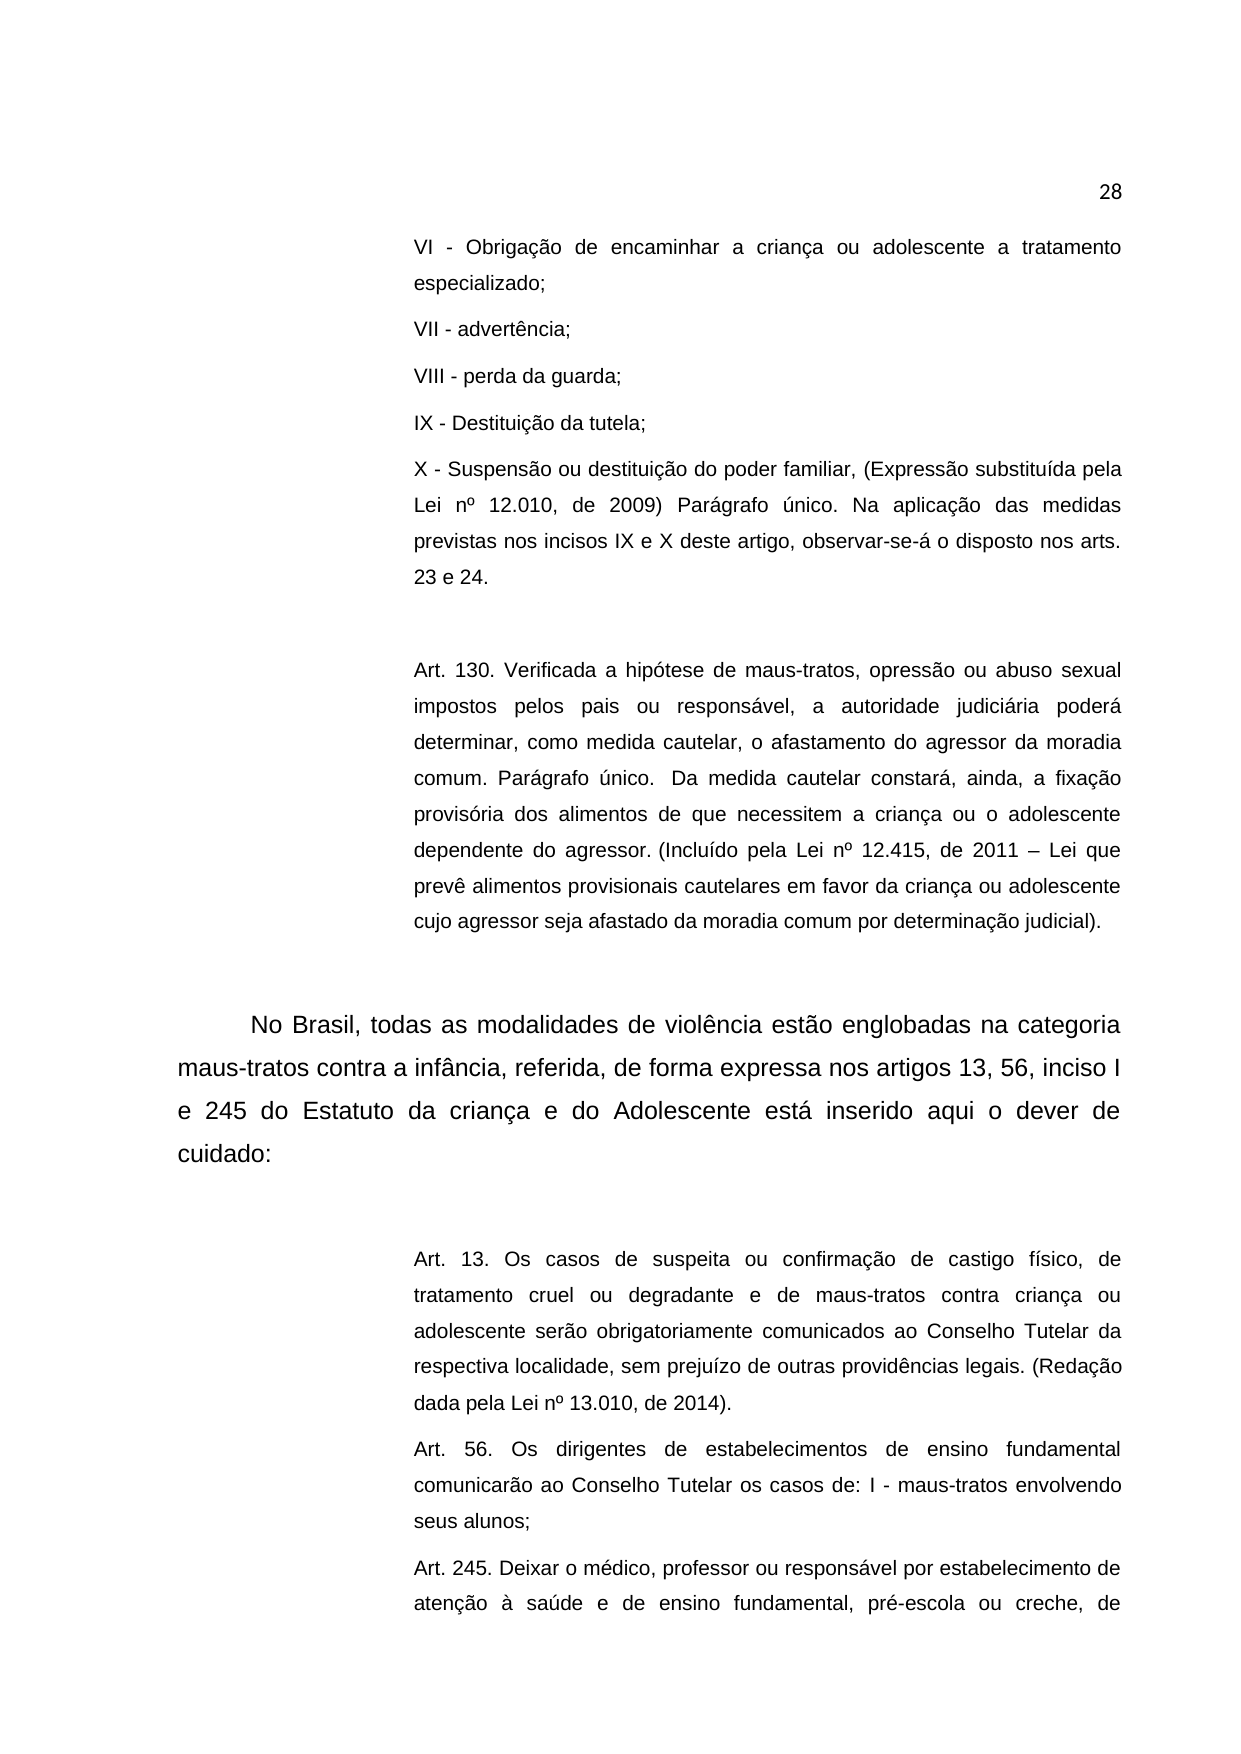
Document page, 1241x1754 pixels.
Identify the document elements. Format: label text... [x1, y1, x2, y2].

text Art. 130. Verificada a hipótese de maus-tratos, opressão ou abuso sexual impostos pelos pais ou responsável, a autoridade judiciária poderá determinar, como medida cautelar, o afastamento do agressor da moradia comum. Parágrafo único. Da medida cautelar constará, ainda, a fixação provisória dos alimentos de que necessitem a criança ou o adolescente dependente do agressor. (Incluído pela Lei nº 12.415, de 2011 – Lei que prevê alimentos provisionais cautelares em favor da criança ou adolescente cujo agressor seja afastado da moradia comum por determinação judicial). [413, 658, 1122, 933]
text VIII - perda da guarda; [413, 364, 1122, 388]
text X - Suspensão ou destituição do poder familiar, (Expressão substituída pela Lei nº 12.010, de 2009) Parágrafo único. Na aplicação das medidas previstas nos incisos IX e X deste artigo, observar-se-á o disposto nos arts. 23 e 24. [413, 457, 1122, 589]
text Art. 13. Os casos de suspeita ou confirmação de castigo físico, de tratamento cruel ou degradante e de maus-tratos contra criança ou adolescente serão obrigatoriamente comunicados ao Conselho Tutelar da respectiva localidade, sem prejuízo de outras providências legais. (Redação dada pela Lei nº 13.010, de 2014). [413, 1247, 1122, 1414]
text Art. 56. Os dirigentes de estabelecimentos de ensino fundamental comunicarão ao Conselho Tutelar os casos de: I - maus-tratos envolvendo seus alunos; [413, 1437, 1122, 1533]
text Art. 245. Deixar o médico, professor ou responsável por estabelecimento de atenção à saúde e de ensino fundamental, pré-escola ou creche, de [413, 1555, 1122, 1615]
text VII - advertência; [413, 317, 1122, 341]
text IX - Destituição da tutela; [413, 410, 1122, 434]
text VI - Obrigação de encaminhar a criança ou adolescente a tratamento especializado; [413, 235, 1122, 294]
text No Brasil, todas as modalidades de violência estão englobadas na categoria maus-tratos contra a infância, referida, de forma expressa nos artigos 13, 56, inciso I e 245 do Estatuto da criança e do Adolescente está inserido aqui o dever de cuidado: [177, 1010, 1122, 1168]
